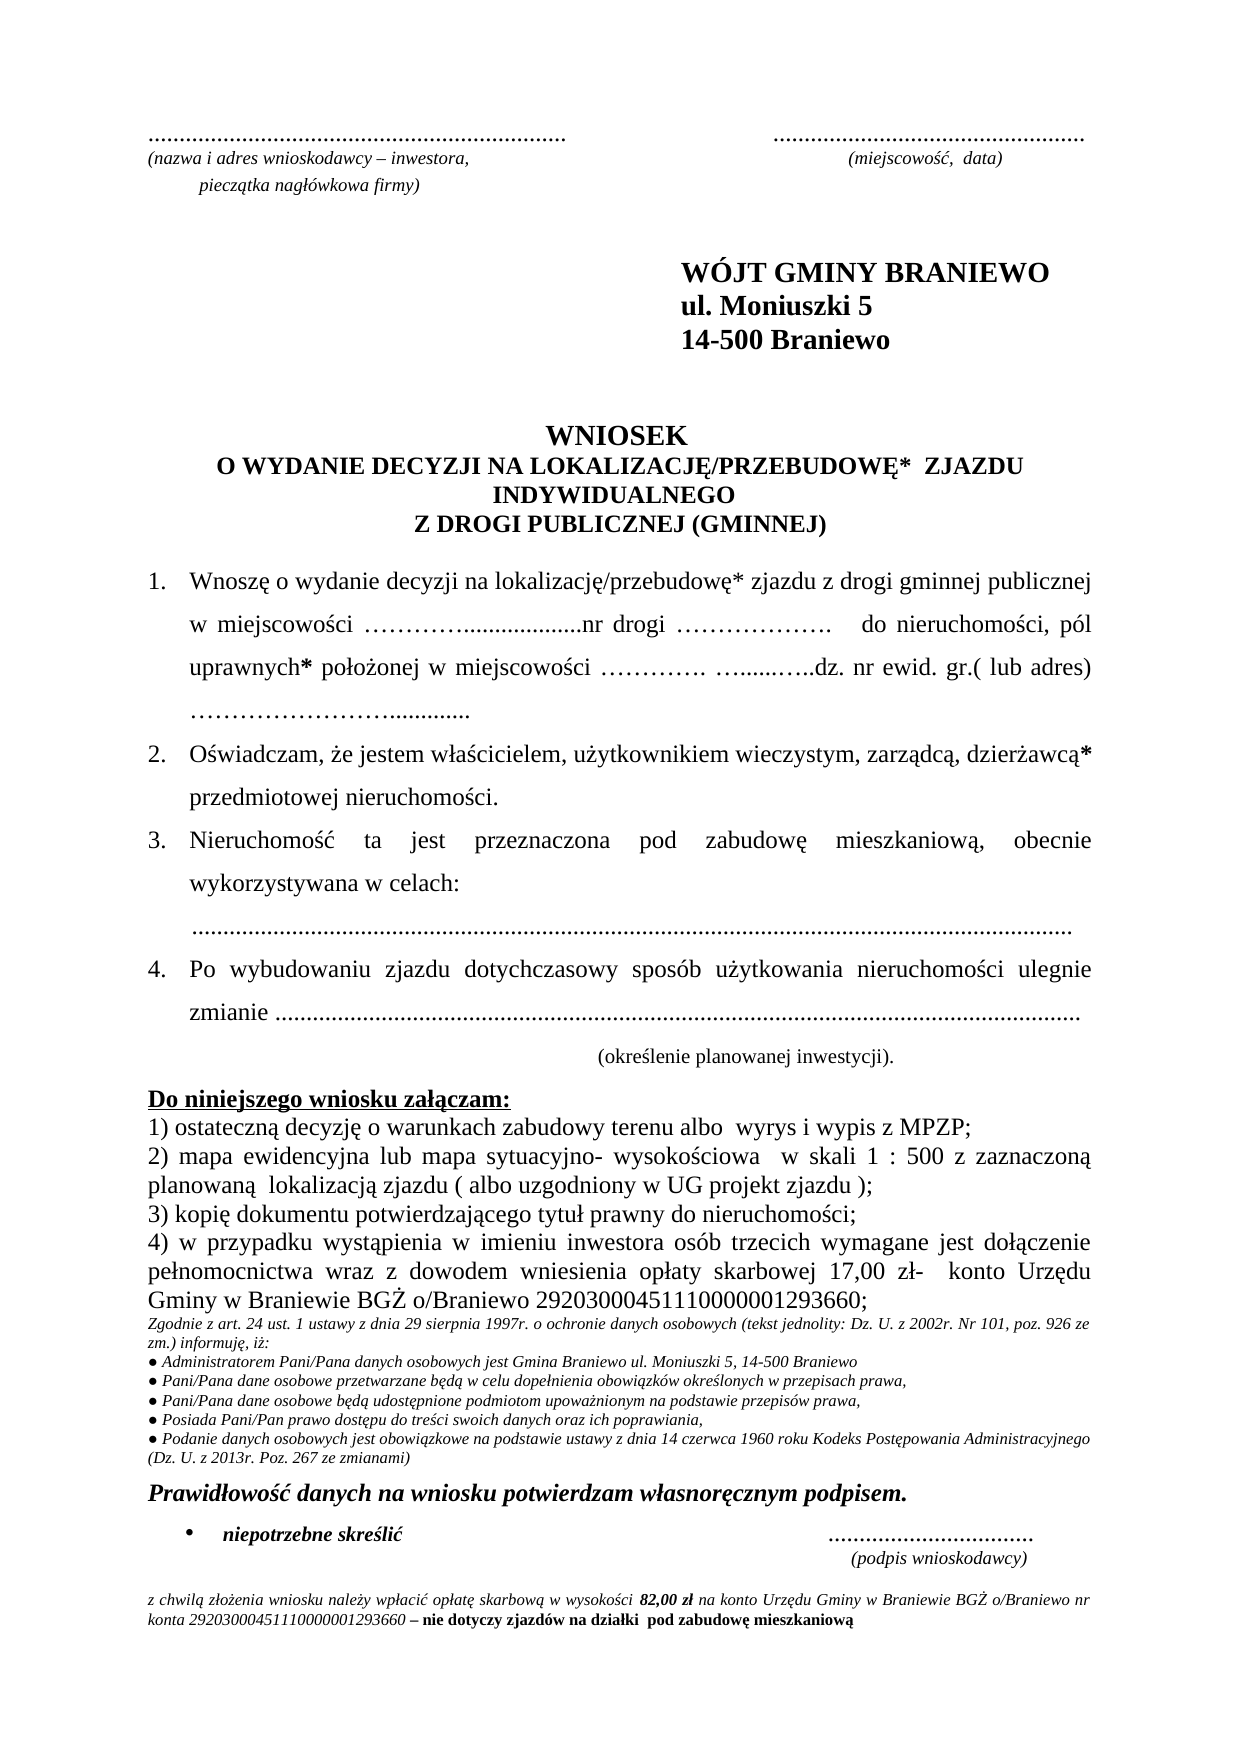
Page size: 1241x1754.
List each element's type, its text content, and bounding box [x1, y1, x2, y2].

text pieczątka nagłówkowa firmy) [148, 168, 1092, 197]
text O WYDANIE DECYZJI NA LOKALIZACJĘ/PRZEBUDOWĘ* ZJAZDU INDYWIDUALNEGO Z DROGI PUBLICZNEJ (GMINNEJ) [148, 451, 1092, 537]
text Zgodnie z art. 24 ust. 1 ustawy z dnia 29 sierpnia 1997r. o ochronie danych osobowych (tekst jednolity: Dz. U. z 2002r. Nr 101, poz. 926 ze zm.) informuję, iż: [148, 1314, 1092, 1352]
text 4) w przypadku wystąpienia w imieniu inwestora osób trzecich wymagane jest dołączenie pełnomocnictwa wraz z dowodem wniesienia opłaty skarbowej 17,00 zł- konto Urzędu Gminy w Braniewie BGŻ o/Braniewo 29203000451110000001293660; [148, 1227, 1092, 1314]
text ● Administratorem Pani/Pana danych osobowych jest Gmina Braniewo ul. Moniuszki 5, 14-500 Braniewo [148, 1352, 1092, 1371]
text ............................................................................................................................................. [148, 911, 1092, 940]
text ul. Moniuszki 5 [681, 288, 1092, 322]
text ● Pani/Pana dane osobowe przetwarzane będą w celu dopełnienia obowiązków określonych w przepisach prawa, [148, 1371, 1092, 1390]
text ● Podanie danych osobowych jest obowiązkowe na podstawie ustawy z dnia 14 czerwca 1960 roku Kodeks Postępowania Administracyjnego (Dz. U. z 2013r. Poz. 267 ze zmianami) [148, 1429, 1092, 1467]
text 14-500 Braniewo [681, 322, 1092, 355]
text ● Pani/Pana dane osobowe będą udostępnione podmiotom upoważnionym na podstawie przepisów prawa, [148, 1390, 1092, 1409]
list niepotrzebne skreślić ................................. [185, 1518, 1092, 1547]
text 1) ostateczną decyzję o warunkach zabudowy terenu albo wyrys i wypis z MPZP; [148, 1112, 1092, 1141]
text ................................................................... .................................................. [148, 118, 1092, 147]
subtitle WNIOSEK [148, 418, 1092, 451]
text 3) kopię dokumentu potwierdzającego tytuł prawny do nieruchomości; [148, 1199, 1092, 1227]
text 2) mapa ewidencyjna lub mapa sytuacyjno- wysokościowa w skali 1 : 500 z zaznaczoną planowaną lokalizacją zjazdu ( albo uzgodniony w UG projekt zjazdu ); [148, 1141, 1092, 1199]
list Oświadczam, że jestem właścicielem, użytkownikiem wieczystym, zarządcą, dzierżawcą* przedmiotowej nieruchomości. [148, 739, 1092, 811]
text ● Posiada Pani/Pan prawo dostępu do treści swoich danych oraz ich poprawiania, [148, 1409, 1092, 1429]
list (podpis wnioskodawcy) [523, 1547, 1092, 1568]
text Do niniejszego wniosku załączam: [148, 1084, 1092, 1112]
text WÓJT GMINY BRANIEWO [681, 255, 1092, 288]
text z chwilą złożenia wniosku należy wpłacić opłatę skarbową w wysokości 82,00 zł na konto Urzędu Gminy w Braniewie BGŻ o/Braniewo nr konta 29203000451110000001293660 – nie dotyczy zjazdów na działki pod zabudowę mieszkaniową [148, 1590, 1092, 1628]
text (określenie planowanej inwestycji). [148, 1041, 1092, 1069]
text (nazwa i adres wnioskodawcy – inwestora, (miejscowość, data) [148, 147, 1092, 168]
list Po wybudowaniu zjazdu dotychczasowy sposób użytkowania nieruchomości ulegnie zmianie ................................................................................................................................. [148, 954, 1092, 1026]
list Wnoszę o wydanie decyzji na lokalizację/przebudowę* zjazdu z drogi gminnej publicznej w miejscowości …………...................nr drogi ………………. do nieruchomości, pól uprawnych* położonej w miejscowości …………. …......…..dz. nr ewid. gr.( lub adres) ……………………............. [148, 566, 1092, 724]
list Nieruchomość ta jest przeznaczona pod zabudowę mieszkaniową, obecnie wykorzystywana w celach: [148, 825, 1092, 897]
text Prawidłowość danych na wniosku potwierdzam własnoręcznym podpisem. [148, 1478, 1092, 1507]
